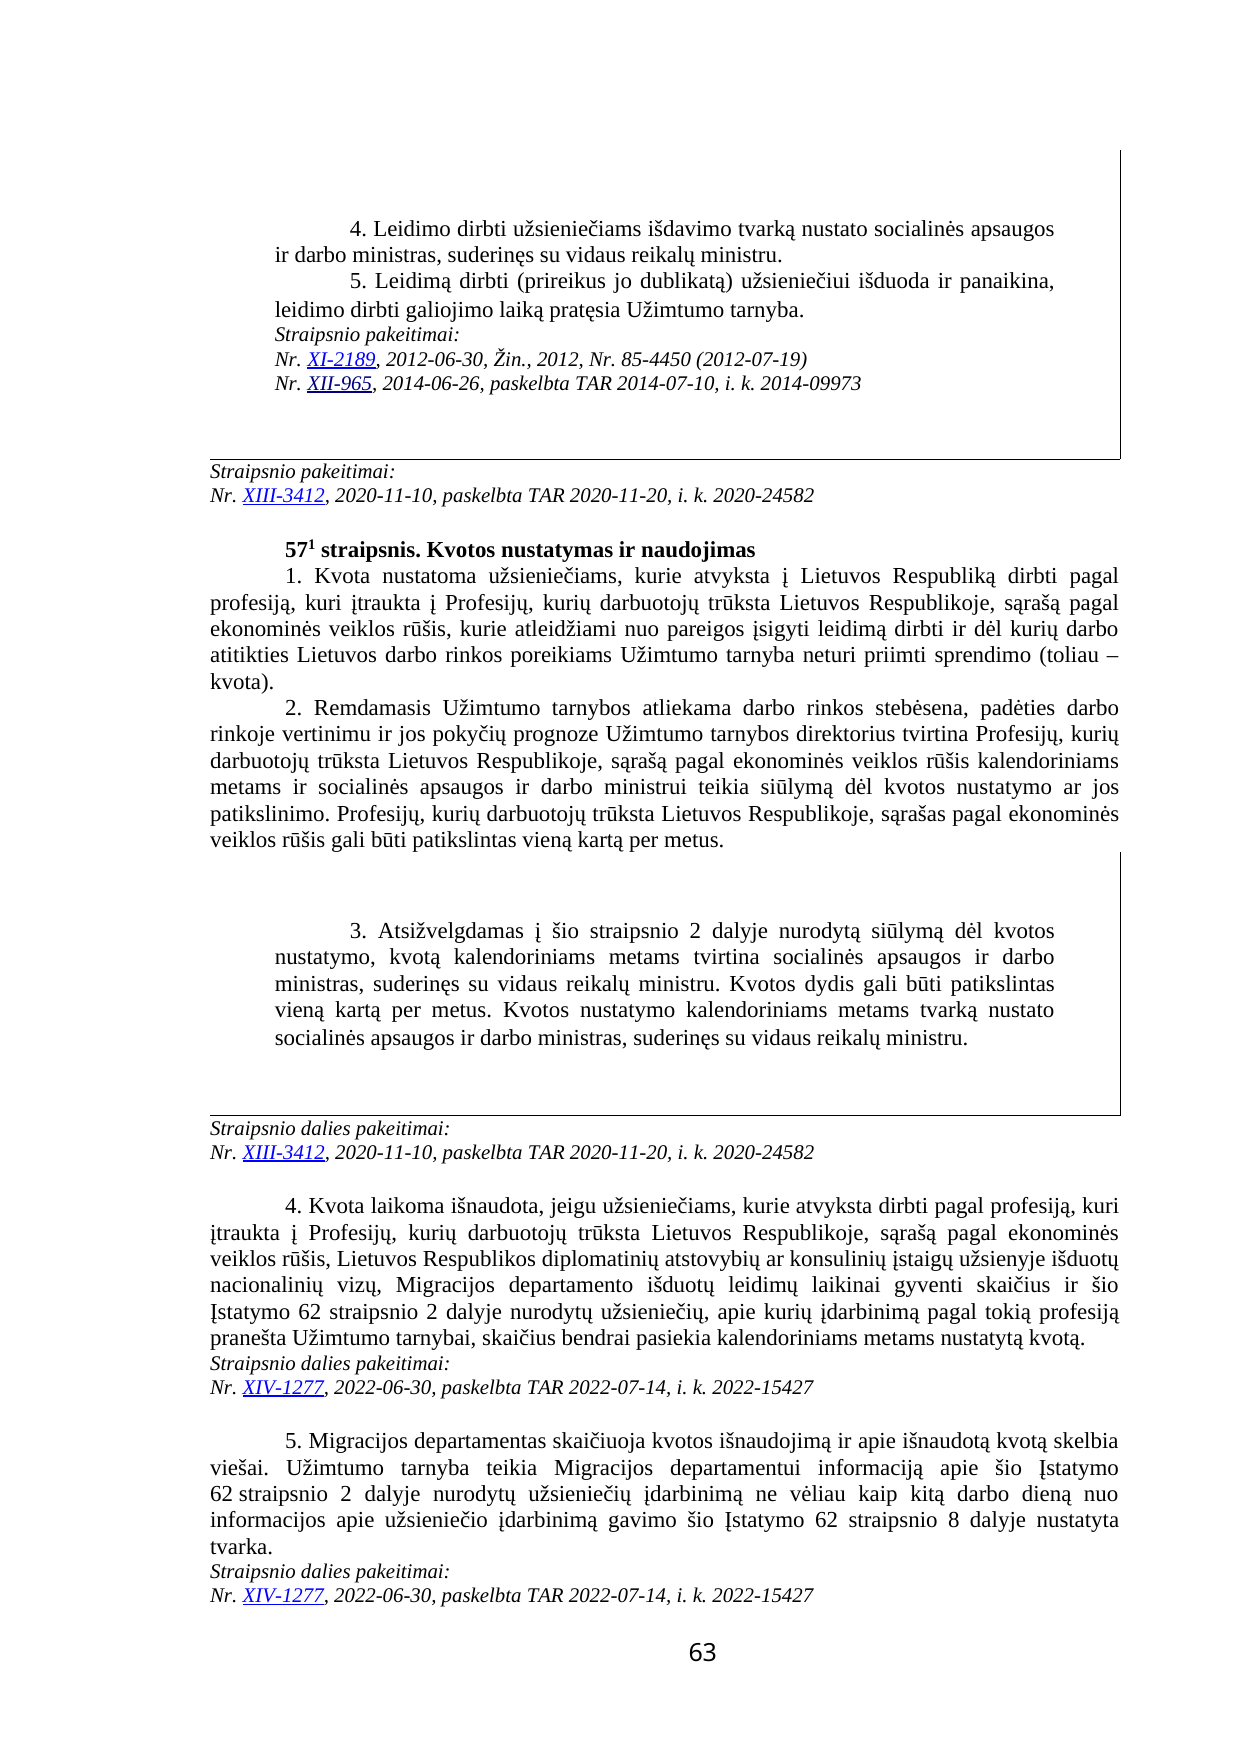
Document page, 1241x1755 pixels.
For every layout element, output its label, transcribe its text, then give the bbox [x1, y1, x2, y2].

text Straipsnio dalies pakeitimai: [210, 1351, 1120, 1375]
text 2. Remdamasis Užimtumo tarnybos atliekama darbo rinkos stebėsena, padėties darbo rinkoje vertinimu ir jos pokyčių prognoze Užimtumo tarnybos direktorius tvirtina Profesijų, kurių darbuotojų trūksta Lietuvos Respublikoje, sąrašą pagal ekonominės veiklos rūšis kalendoriniams metams ir socialinės apsaugos ir darbo ministrui teikia siūlymą dėl kvotos nustatymo ar jos patikslinimo. Profesijų, kurių darbuotojų trūksta Lietuvos Respublikoje, sąrašas pagal ekonominės veiklos rūšis gali būti patikslintas vieną kartą per metus. [210, 694, 1120, 852]
text Nr. XII-965, 2014-06-26, paskelbta TAR 2014-07-10, i. k. 2014-09973 [210, 371, 1120, 459]
text 4. Leidimo dirbti užsieniečiams išdavimo tvarką nustato socialinės apsaugos ir darbo ministras, suderinęs su vidaus reikalų ministru. [210, 150, 1120, 267]
text 1. Kvota nustatoma užsieniečiams, kurie atvyksta į Lietuvos Respubliką dirbti pagal profesiją, kuri įtraukta į Profesijų, kurių darbuotojų trūksta Lietuvos Respublikoje, sąrašą pagal ekonominės veiklos rūšis, kurie atleidžiami nuo pareigos įsigyti leidimą dirbti ir dėl kurių darbo atitikties Lietuvos darbo rinkos poreikiams Užimtumo tarnyba neturi priimti sprendimo (toliau – kvota). [210, 562, 1120, 694]
text Nr. XIII-3412, 2020-11-10, paskelbta TAR 2020-11-20, i. k. 2020-24582 [210, 1140, 1120, 1164]
text Nr. XIV-1277, 2022-06-30, paskelbta TAR 2022-07-14, i. k. 2022-15427 [210, 1375, 1120, 1399]
text 3. Atsižvelgdamas į šio straipsnio 2 dalyje nurodytą siūlymą dėl kvotos nustatymo, kvotą kalendoriniams metams tvirtina socialinės apsaugos ir darbo ministras, suderinęs su vidaus reikalų ministru. Kvotos dydis gali būti patikslintas vieną kartą per metus. Kvotos nustatymo kalendoriniams metams tvarką nustato socialinės apsaugos ir darbo ministras, suderinęs su vidaus reikalų ministru. [210, 852, 1120, 1115]
text 571 straipsnis. Kvotos nustatymas ir naudojimas [210, 536, 1120, 562]
text Nr. XI-2189, 2012-06-30, Žin., 2012, Nr. 85-4450 (2012-07-19) [210, 346, 1120, 371]
text 4. Kvota laikoma išnaudota, jeigu užsieniečiams, kurie atvyksta dirbti pagal profesiją, kuri įtraukta į Profesijų, kurių darbuotojų trūksta Lietuvos Respublikoje, sąrašą pagal ekonominės veiklos rūšis, Lietuvos Respublikos diplomatinių atstovybių ar konsulinių įstaigų užsienyje išduotų nacionalinių vizų, Migracijos departamento išduotų leidimų laikinai gyventi skaičius ir šio Įstatymo 62 straipsnio 2 dalyje nurodytų užsieniečių, apie kurių įdarbinimą pagal tokią profesiją pranešta Užimtumo tarnybai, skaičius bendrai pasiekia kalendoriniams metams nustatytą kvotą. [210, 1192, 1120, 1351]
text Nr. XIII-3412, 2020-11-10, paskelbta TAR 2020-11-20, i. k. 2020-24582 [210, 483, 1120, 507]
text 5. Migracijos departamentas skaičiuoja kvotos išnaudojimą ir apie išnaudotą kvotą skelbia viešai. Užimtumo tarnyba teikia Migracijos departamentui informaciją apie šio Įstatymo 62 straipsnio 2 dalyje nurodytų užsieniečių įdarbinimą ne vėliau kaip kitą darbo dieną nuo informacijos apie užsieniečio įdarbinimą gavimo šio Įstatymo 62 straipsnio 8 dalyje nustatyta tvarka. [210, 1427, 1120, 1559]
text 5. Leidimą dirbti (prireikus jo dublikatą) užsieniečiui išduoda ir panaikina, leidimo dirbti galiojimo laiką pratęsia Užimtumo tarnyba. [210, 267, 1120, 322]
text Straipsnio dalies pakeitimai: [210, 1116, 1120, 1140]
text Nr. XIV-1277, 2022-06-30, paskelbta TAR 2022-07-14, i. k. 2022-15427 [210, 1583, 1120, 1607]
text Straipsnio pakeitimai: [210, 322, 1120, 346]
text Straipsnio dalies pakeitimai: [210, 1559, 1120, 1583]
text Straipsnio pakeitimai: [210, 459, 1120, 483]
